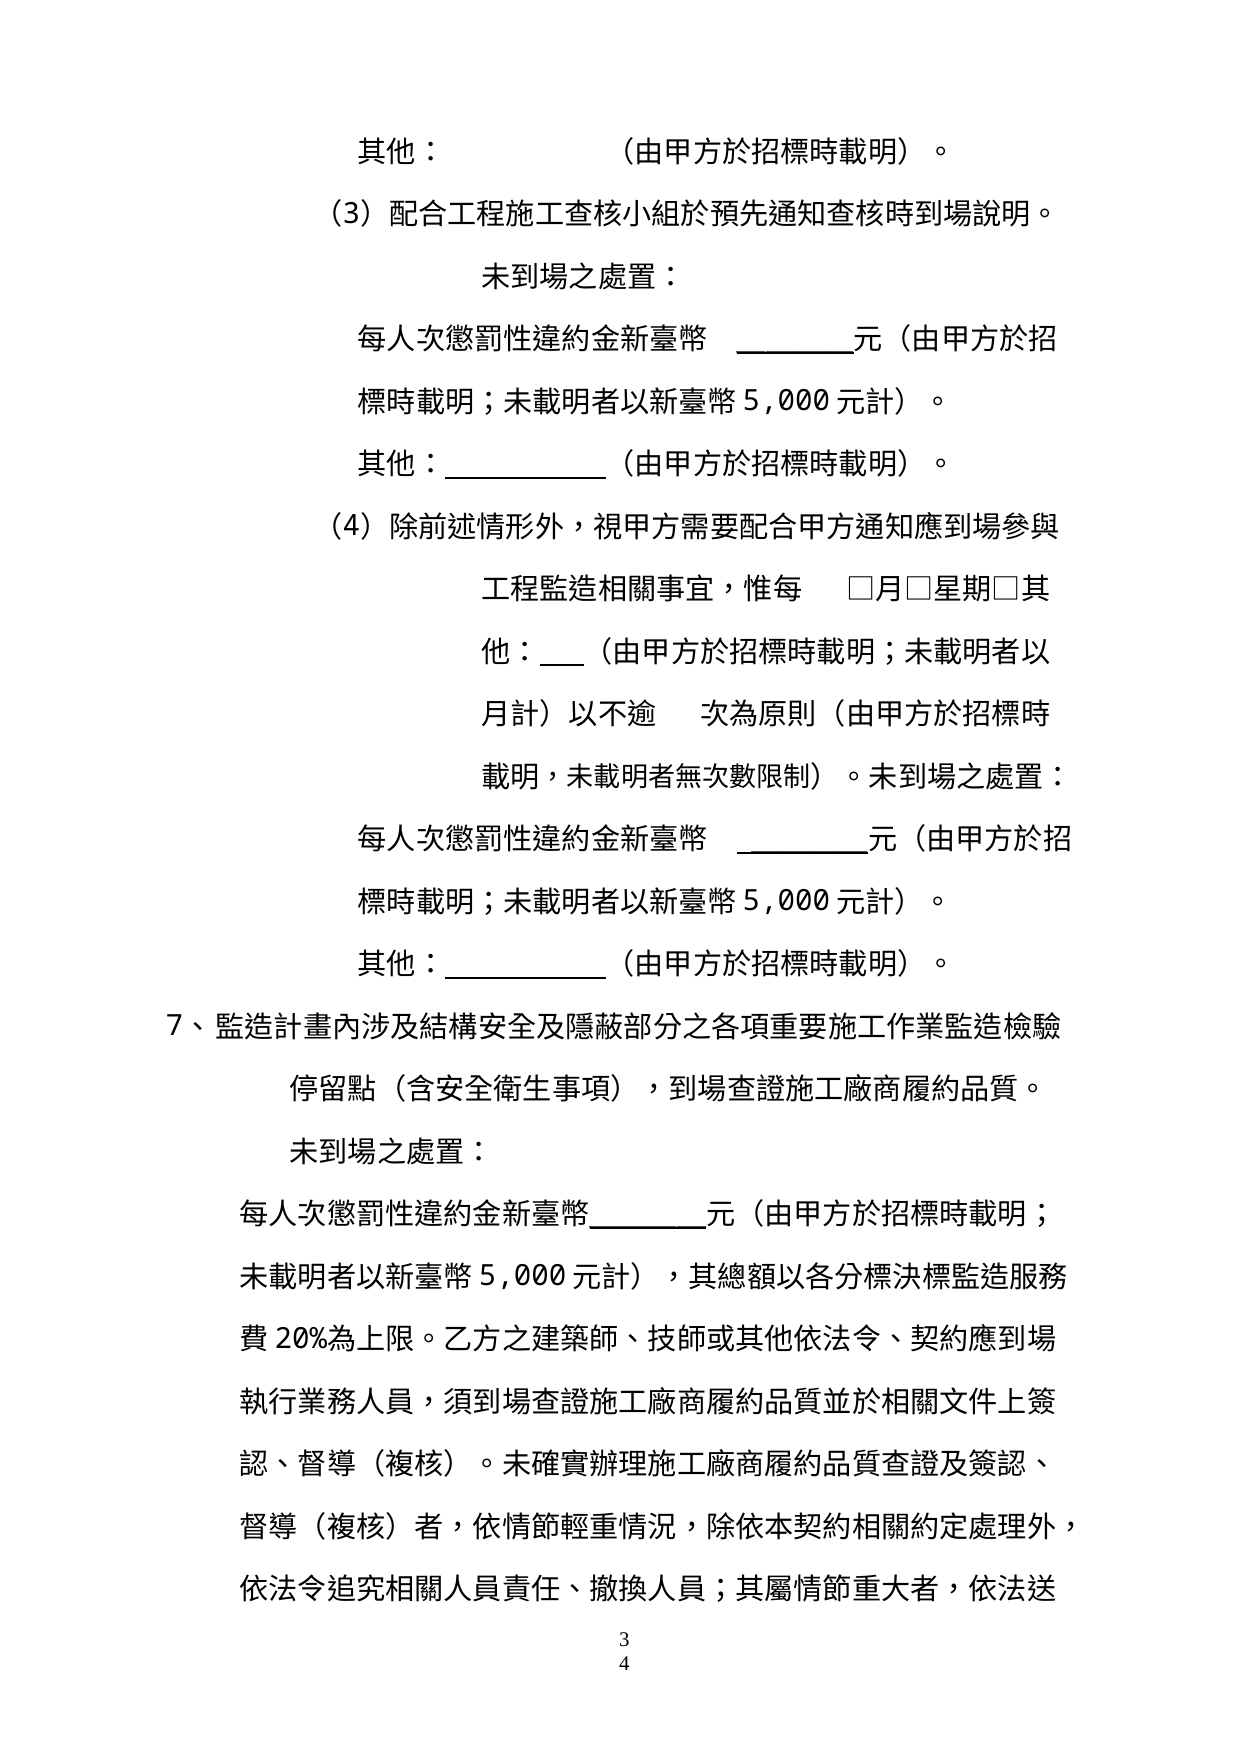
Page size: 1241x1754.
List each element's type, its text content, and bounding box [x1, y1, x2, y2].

text 每人次懲罰性違約金新臺幣＿＿＿＿元（由甲方於招標時載明；未載明者以新臺幣5,000元計），其總額以各分標決標監造服務費20%為上限。乙方之建築師、技師或其他依法令、契約應到場執行業務人員，須到場查證施工廠商履約品質並於相關文件上簽認、督導（複核）。未確實辦理施工廠商履約品質查證及簽認、督導（複核）者，依情節輕重情況，除依本契約相關約定處理外，依法令追究相關人員責任、撤換人員；其屬情節重大者，依法送目的事業主管機關懲處。 [239, 1170, 1075, 1608]
text 每人次懲罰性違約金新臺幣 ＿＿＿＿元（由甲方於招標時載明；未載明者以新臺幣5,000元計）。 [357, 295, 1075, 420]
text 每人次懲罰性違約金新臺幣 ＿＿＿＿元（由甲方於招標時載明；未載明者以新臺幣5,000元計）。 [357, 795, 1075, 920]
text 其他： （由甲方於招標時載明）。 [357, 420, 1075, 483]
text 其他： （由甲方於招標時載明）。 [357, 920, 1075, 983]
list 監造計畫內涉及結構安全及隱蔽部分之各項重要施工作業監造檢驗停留點（含安全衛生事項），到場查證施工廠商履約品質。未到場之處置： [165, 983, 1075, 1170]
list 配合工程施工查核小組於預先通知查核時到場說明。未到場之處置： [313, 170, 1075, 295]
text 其他： （由甲方於招標時載明）。 [357, 108, 1075, 170]
list 除前述情形外，視甲方需要配合甲方通知應到場參與工程監造相關事宜，惟每 □月□星期□其他： （由甲方於招標時載明；未載明者以月計）以不逾 次為原則（由甲方於招標時載明，未載明者無次數限制）。未到場之處置： [313, 483, 1075, 795]
